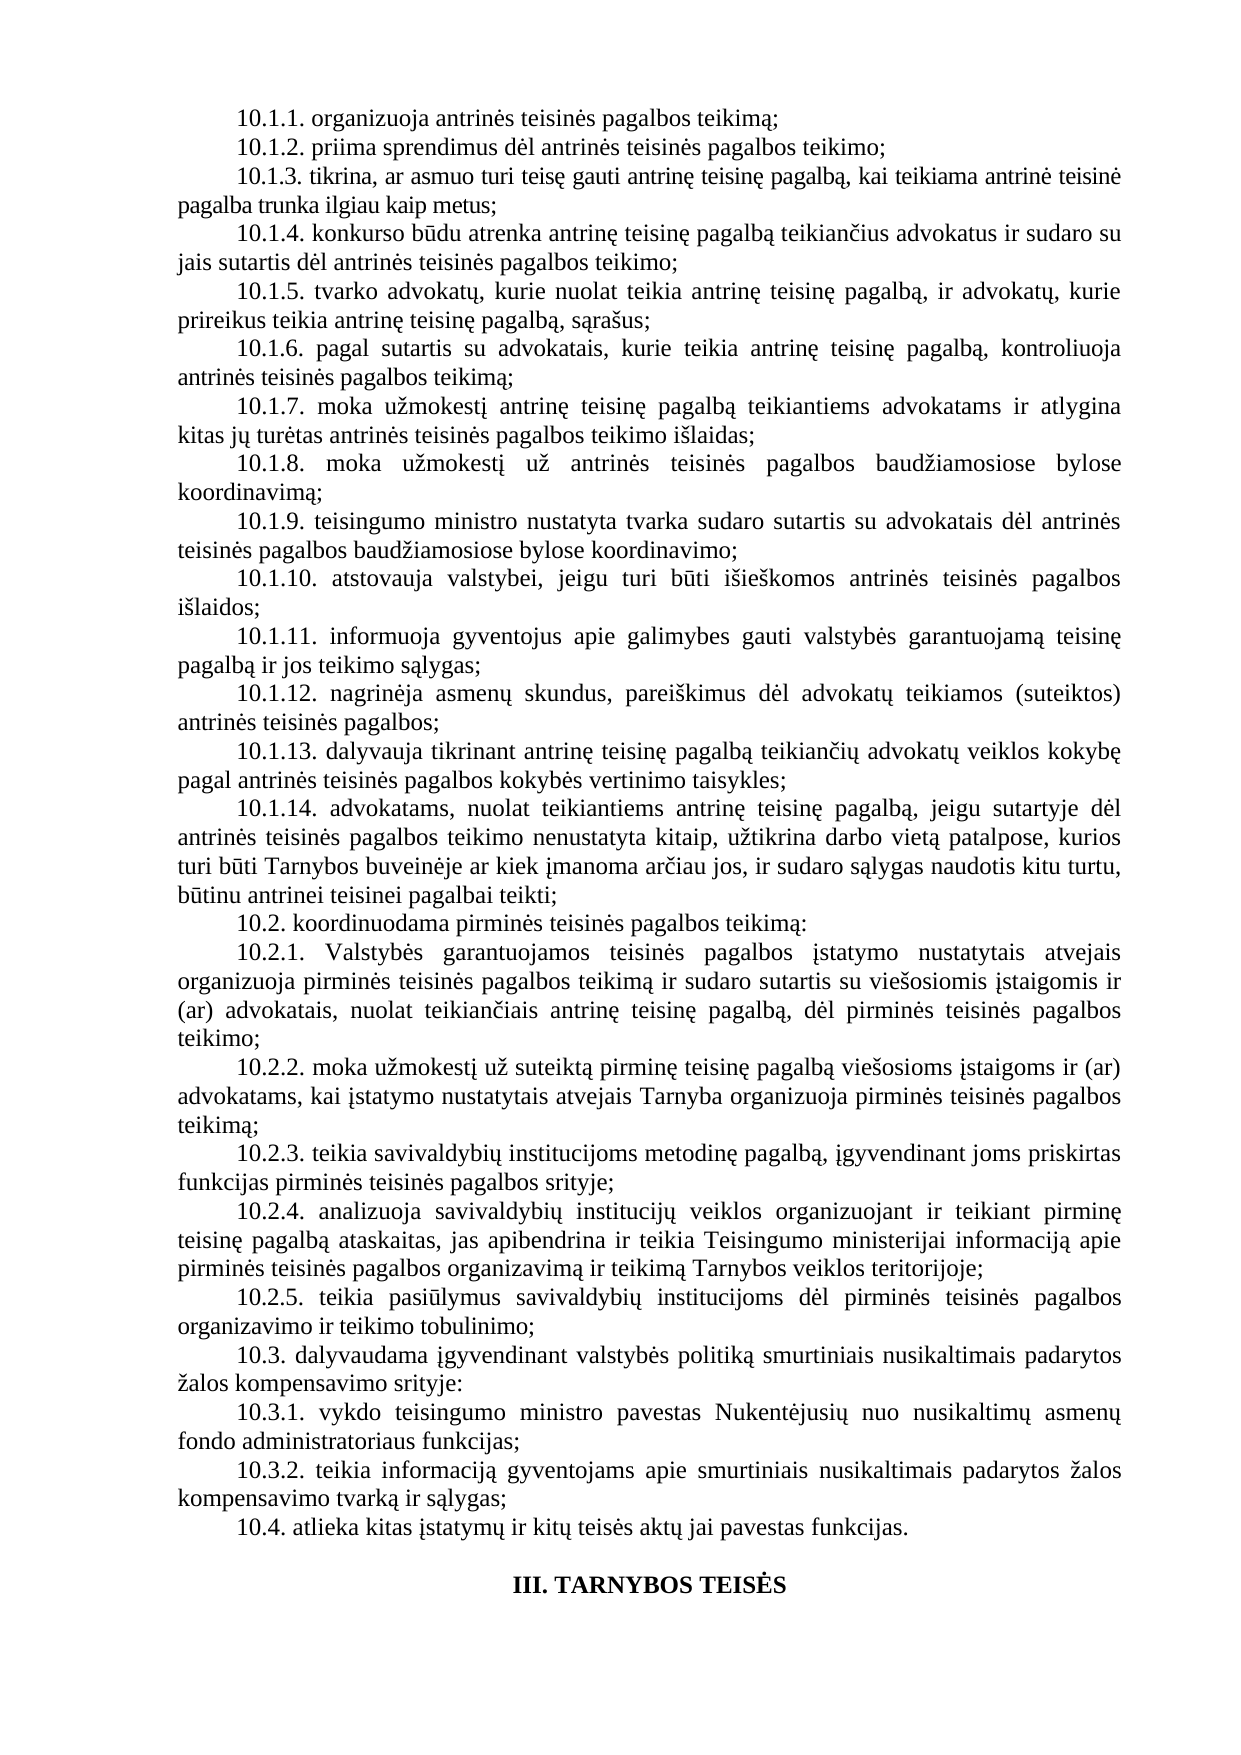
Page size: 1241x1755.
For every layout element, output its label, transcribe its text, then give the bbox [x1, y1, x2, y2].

text 10.3.2. teikia informaciją gyventojams apie smurtiniais nusikaltimais padarytos žalos kompensavimo tvarką ir sąlygas; [177, 1455, 1122, 1512]
text 10.1.2. priima sprendimus dėl antrinės teisinės pagalbos teikimo; [177, 132, 1122, 161]
text 10.1.6. pagal sutartis su advokatais, kurie teikia antrinę teisinę pagalbą, kontroliuoja antrinės teisinės pagalbos teikimą; [177, 333, 1122, 391]
text 10.1.1. organizuoja antrinės teisinės pagalbos teikimą; [177, 103, 1122, 132]
text 10.3. dalyvaudama įgyvendinant valstybės politiką smurtiniais nusikaltimais padarytos žalos kompensavimo srityje: [177, 1340, 1122, 1397]
text 10.2.3. teikia savivaldybių institucijoms metodinę pagalbą, įgyvendinant joms priskirtas funkcijas pirminės teisinės pagalbos srityje; [177, 1138, 1122, 1196]
text 10.2.4. analizuoja savivaldybių institucijų veiklos organizuojant ir teikiant pirminę teisinę pagalbą ataskaitas, jas apibendrina ir teikia Teisingumo ministerijai informaciją apie pirminės teisinės pagalbos organizavimą ir teikimą Tarnybos veiklos teritorijoje; [177, 1196, 1122, 1282]
text 10.1.12. nagrinėja asmenų skundus, pareiškimus dėl advokatų teikiamos (suteiktos) antrinės teisinės pagalbos; [177, 678, 1122, 736]
text 10.1.7. moka užmokestį antrinę teisinę pagalbą teikiantiems advokatams ir atlygina kitas jų turėtas antrinės teisinės pagalbos teikimo išlaidas; [177, 391, 1122, 448]
text 10.1.4. konkurso būdu atrenka antrinę teisinę pagalbą teikiančius advokatus ir sudaro su jais sutartis dėl antrinės teisinės pagalbos teikimo; [177, 218, 1122, 276]
text 10.1.5. tvarko advokatų, kurie nuolat teikia antrinę teisinę pagalbą, ir advokatų, kurie prireikus teikia antrinę teisinę pagalbą, sąrašus; [177, 276, 1122, 333]
text 10.1.13. dalyvauja tikrinant antrinę teisinę pagalbą teikiančių advokatų veiklos kokybę pagal antrinės teisinės pagalbos kokybės vertinimo taisykles; [177, 736, 1122, 793]
text 10.2.2. moka užmokestį už suteiktą pirminę teisinę pagalbą viešosioms įstaigoms ir (ar) advokatams, kai įstatymo nustatytais atvejais Tarnyba organizuoja pirminės teisinės pagalbos teikimą; [177, 1052, 1122, 1138]
text 10.1.14. advokatams, nuolat teikiantiems antrinę teisinę pagalbą, jeigu sutartyje dėl antrinės teisinės pagalbos teikimo nenustatyta kitaip, užtikrina darbo vietą patalpose, kurios turi būti Tarnybos buveinėje ar kiek įmanoma arčiau jos, ir sudaro sąlygas naudotis kitu turtu, būtinu antrinei teisinei pagalbai teikti; [177, 793, 1122, 908]
text 10.2.5. teikia pasiūlymus savivaldybių institucijoms dėl pirminės teisinės pagalbos organizavimo ir teikimo tobulinimo; [177, 1282, 1122, 1340]
text III. TARNYBOS TEISĖS [177, 1570, 1122, 1598]
text 10.1.10. atstovauja valstybei, jeigu turi būti išieškomos antrinės teisinės pagalbos išlaidos; [177, 563, 1122, 621]
text 10.3.1. vykdo teisingumo ministro pavestas Nukentėjusių nuo nusikaltimų asmenų fondo administratoriaus funkcijas; [177, 1397, 1122, 1455]
text 10.1.9. teisingumo ministro nustatyta tvarka sudaro sutartis su advokatais dėl antrinės teisinės pagalbos baudžiamosiose bylose koordinavimo; [177, 506, 1122, 563]
text 10.2. koordinuodama pirminės teisinės pagalbos teikimą: [177, 908, 1122, 937]
text 10.4. atlieka kitas įstatymų ir kitų teisės aktų jai pavestas funkcijas. [177, 1512, 1122, 1541]
text 10.2.1. Valstybės garantuojamos teisinės pagalbos įstatymo nustatytais atvejais organizuoja pirminės teisinės pagalbos teikimą ir sudaro sutartis su viešosiomis įstaigomis ir (ar) advokatais, nuolat teikiančiais antrinę teisinę pagalbą, dėl pirminės teisinės pagalbos teikimo; [177, 937, 1122, 1052]
text 10.1.8. moka užmokestį už antrinės teisinės pagalbos baudžiamosiose bylose koordinavimą; [177, 448, 1122, 506]
text 10.1.11. informuoja gyventojus apie galimybes gauti valstybės garantuojamą teisinę pagalbą ir jos teikimo sąlygas; [177, 621, 1122, 678]
text 10.1.3. tikrina, ar asmuo turi teisę gauti antrinę teisinę pagalbą, kai teikiama antrinė teisinė pagalba trunka ilgiau kaip metus; [177, 161, 1122, 218]
